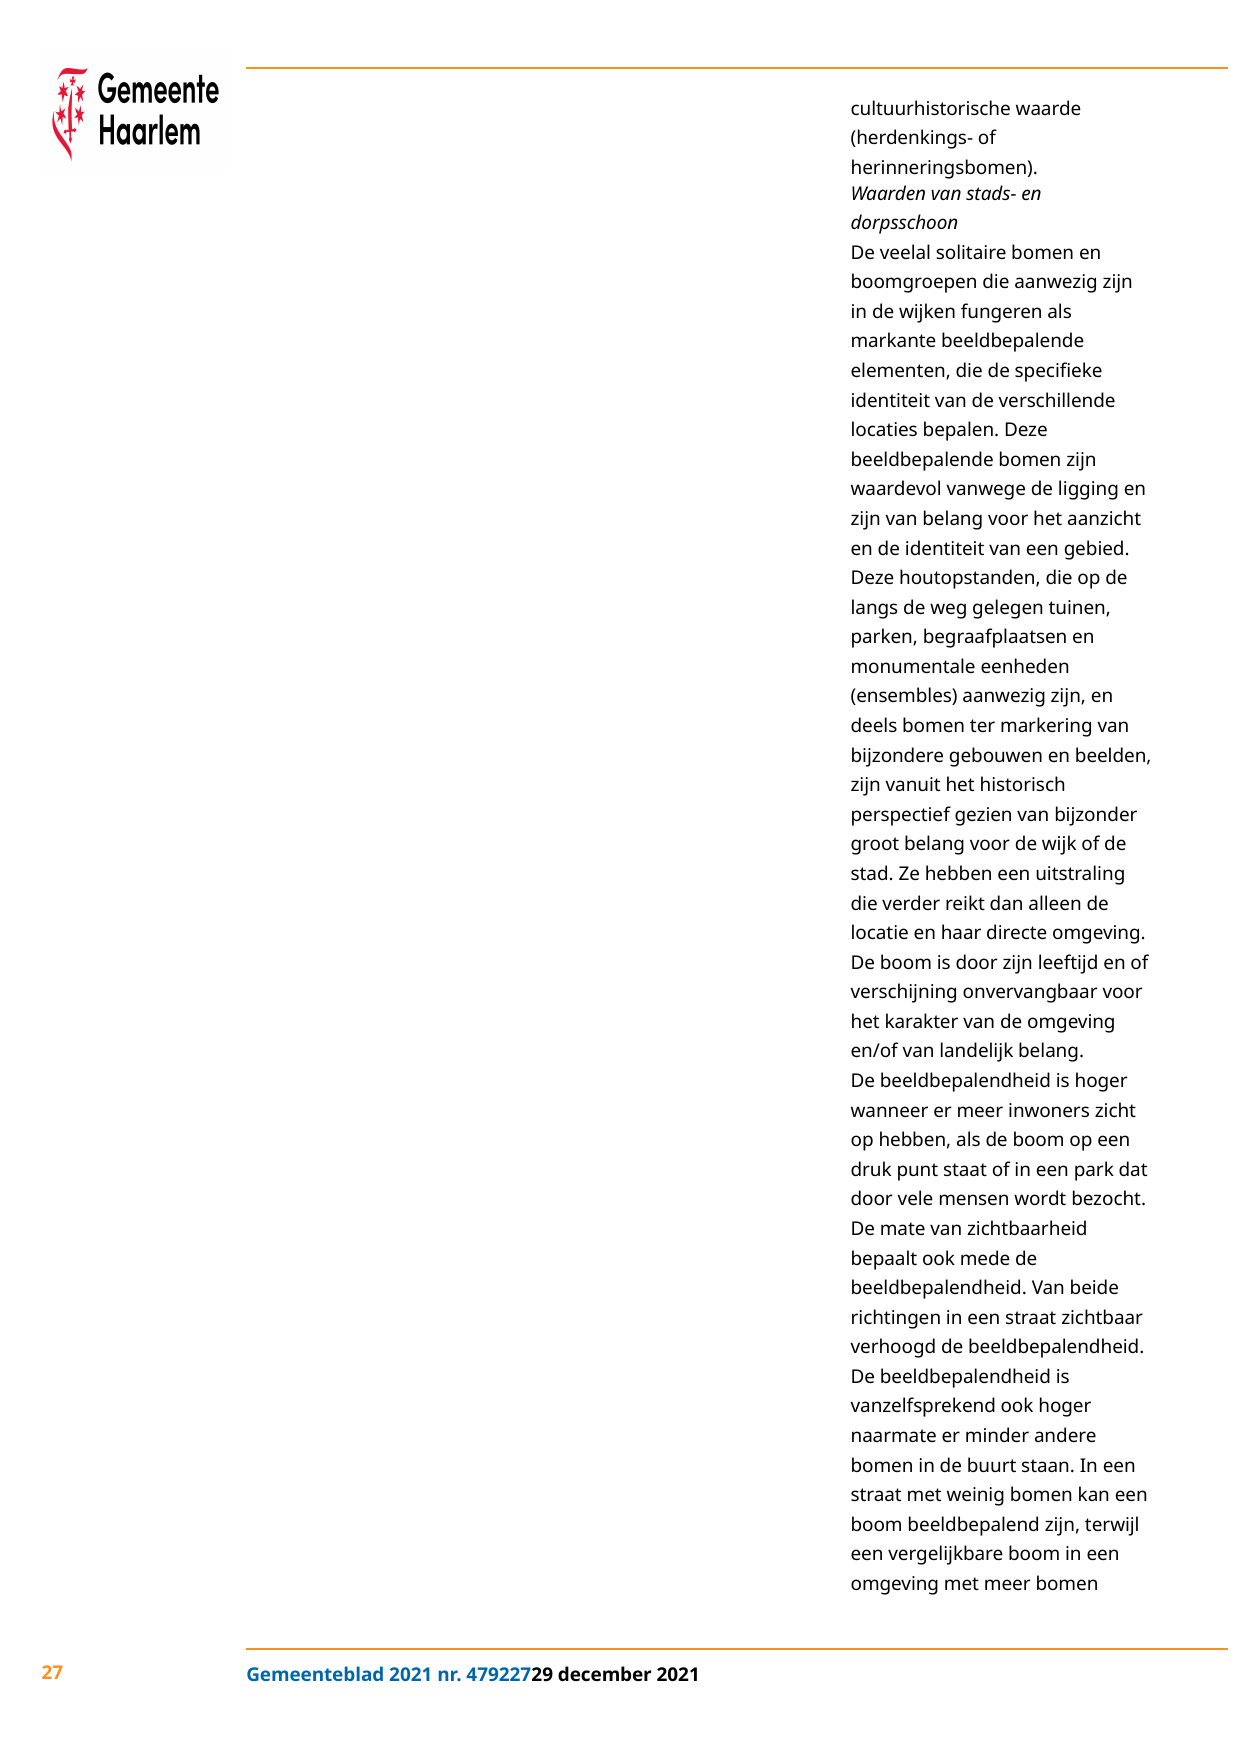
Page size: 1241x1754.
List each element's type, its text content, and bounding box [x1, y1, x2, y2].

picture [41, 47, 231, 172]
table_cell [549, 95, 850, 180]
table_cell cultuurhistorische waarde (herdenkings- of herinneringsbomen). [850, 95, 1152, 180]
table_cell [549, 180, 850, 1596]
table_cell Waarden van stads- en dorpsschoon De veelal solitaire bomen en boomgroepen die aanwezig zijn in de wijken fungeren als markante beeldbepalende elementen, die de specifieke identiteit van de verschillende locaties bepalen. Deze beeldbepalende bomen zijn waardevol vanwege de ligging en zijn van belang voor het aanzicht en de identiteit van een gebied. Deze houtopstanden, die op de langs de weg gelegen tuinen, parken, begraafplaatsen en monumentale eenheden (ensembles) aanwezig zijn, en deels bomen ter markering van bijzondere gebouwen en beelden, zijn vanuit het historisch perspectief gezien van bijzonder groot belang voor de wijk of de stad. Ze hebben een uitstraling die verder reikt dan alleen de locatie en haar directe omgeving. De boom is door zijn leeftijd en of verschijning onvervangbaar voor het karakter van de omgeving en/of van landelijk belang. De beeldbepalendheid is hoger wanneer er meer inwoners zicht op hebben, als de boom op een druk punt staat of in een park dat door vele mensen wordt bezocht. De mate van zichtbaarheid bepaalt ook mede de beeldbepalendheid. Van beide richtingen in een straat zichtbaar verhoogd de beeldbepalendheid. De beeldbepalendheid is vanzelfsprekend ook hoger naarmate er minder andere bomen in de buurt staan. In een straat met weinig bomen kan een boom beeldbepalend zijn, terwijl een vergelijkbare boom in een omgeving met meer bomen [850, 180, 1152, 1596]
table_cell [248, 180, 549, 1596]
table_cell [248, 95, 549, 180]
